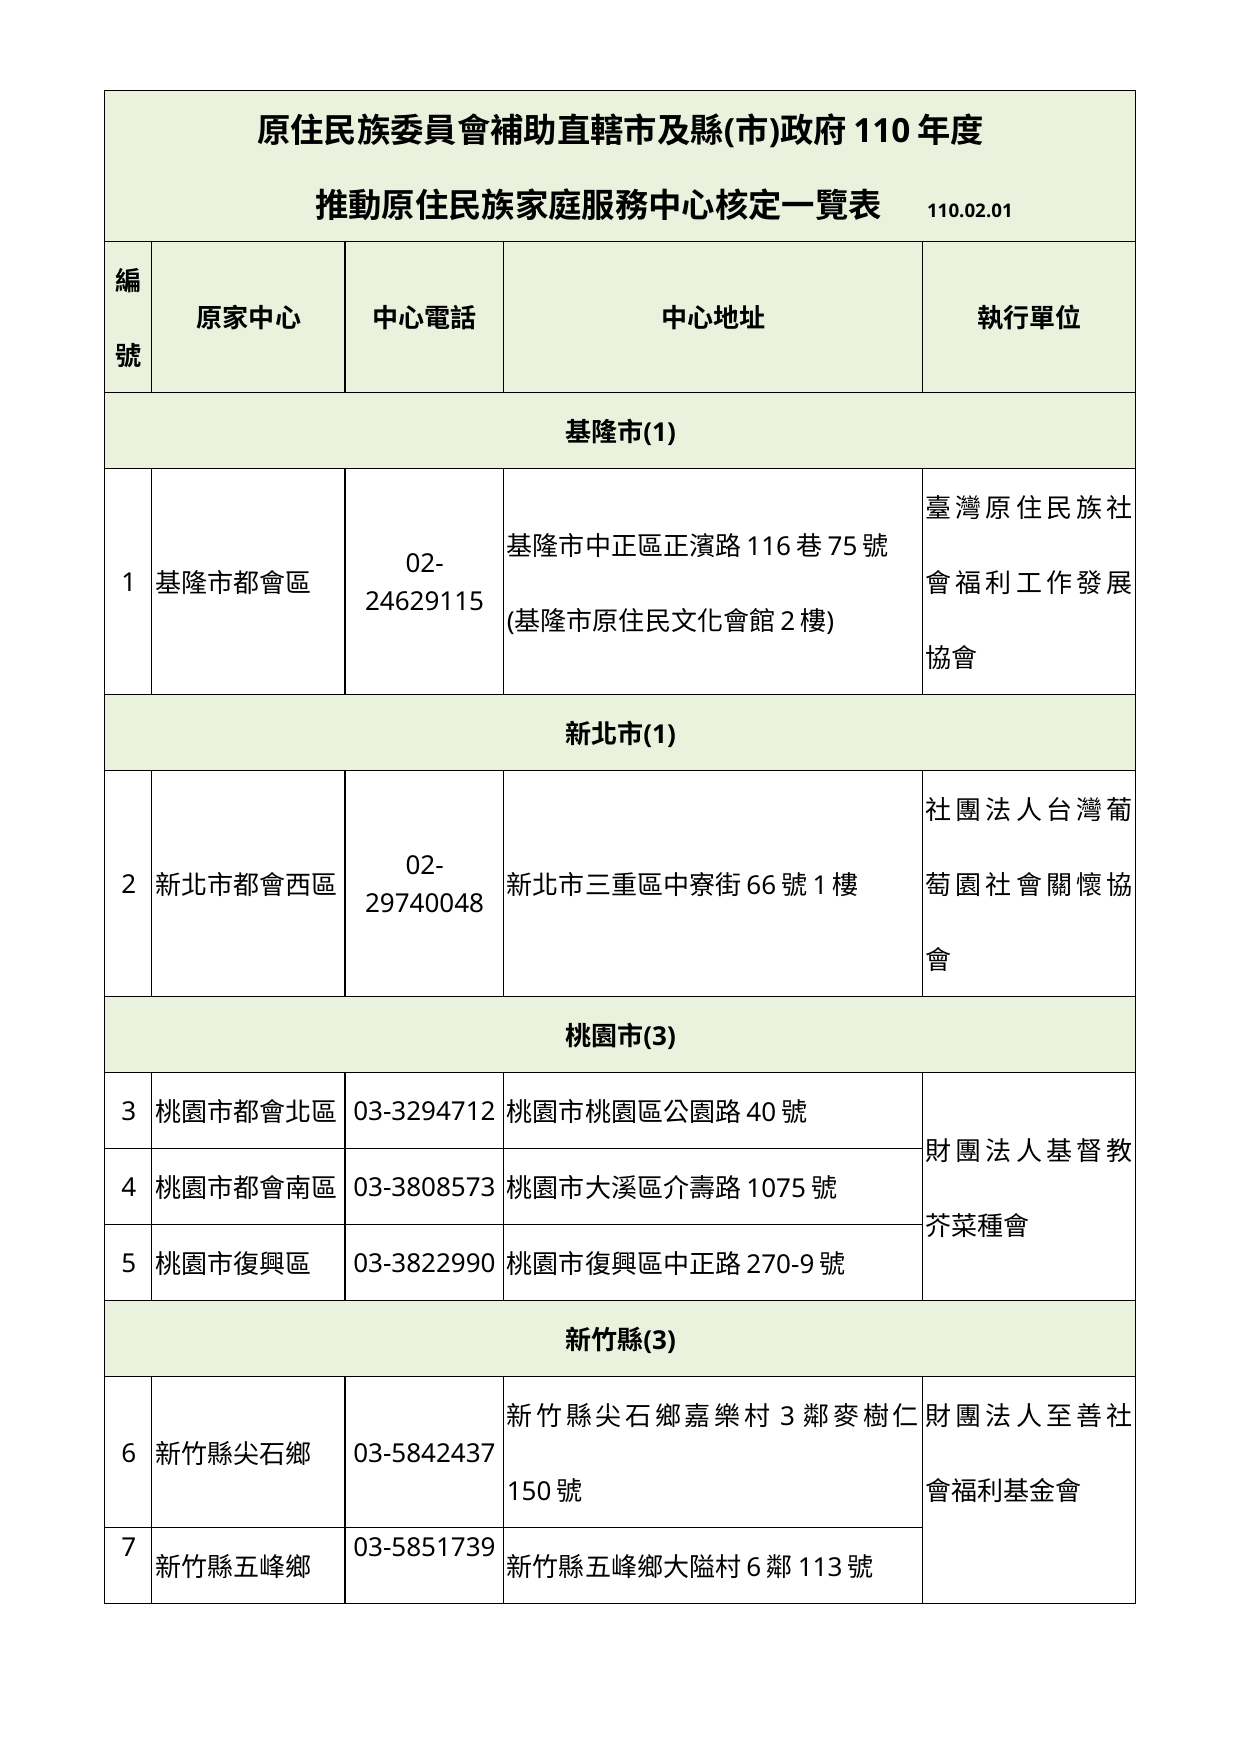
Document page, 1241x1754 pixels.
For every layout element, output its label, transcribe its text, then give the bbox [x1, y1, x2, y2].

table_cell 1 [105, 469, 151, 694]
table_cell 桃園市(3) [105, 997, 1135, 1072]
table_header 原住民族委員會補助直轄市及縣(市)政府110年度 推動原住民族家庭服務中心核定一覽表 110.02.01 [105, 91, 1135, 241]
table_cell 03-3808573 [346, 1149, 503, 1224]
table_cell 3 [105, 1073, 151, 1148]
table_cell 新北市都會西區 [152, 771, 344, 996]
table_cell 桃園市桃園區公園路40號 [504, 1073, 922, 1148]
table_cell 中心地址 [504, 242, 922, 392]
table_cell 桃園市大溪區介壽路1075號 [504, 1149, 922, 1224]
table_cell 03-3294712 [346, 1073, 503, 1148]
table_cell 桃園市都會南區 [152, 1149, 344, 1224]
table_cell 新北市三重區中寮街66號1樓 [504, 771, 922, 996]
table_cell 新竹縣尖石鄉嘉樂村3鄰麥樹仁150號 [504, 1377, 922, 1527]
table_cell 基隆市都會區 [152, 469, 344, 694]
table_cell 新竹縣(3) [105, 1301, 1135, 1376]
table_cell 基隆市(1) [105, 393, 1135, 468]
table_cell 桃園市都會北區 [152, 1073, 344, 1148]
table_cell 5 [105, 1225, 151, 1300]
table_cell 03-3822990 [346, 1225, 503, 1300]
table_cell 新竹縣五峰鄉大隘村6鄰113號 [504, 1528, 922, 1603]
table_cell 編號 [105, 242, 151, 392]
table_cell 執行單位 [923, 242, 1135, 392]
table_cell 03-5851739 [346, 1528, 503, 1603]
table_cell 6 [105, 1377, 151, 1527]
table_cell 臺灣原住民族社會福利工作發展協會 [923, 469, 1135, 694]
table_cell 中心電話 [346, 242, 503, 392]
table_cell 新竹縣尖石鄉 [152, 1377, 344, 1527]
table_cell 財團法人至善社會福利基金會 [923, 1377, 1135, 1603]
table_cell 桃園市復興區 [152, 1225, 344, 1300]
table_cell 基隆市中正區正濱路116巷75號 (基隆市原住民文化會館2樓) [504, 469, 922, 694]
table_cell 03-5842437 [346, 1377, 503, 1527]
table_cell 4 [105, 1149, 151, 1224]
table_cell 新北市(1) [105, 695, 1135, 770]
table_cell 2 [105, 771, 151, 996]
table_cell 原家中心 [152, 242, 344, 392]
table_cell 財團法人基督教芥菜種會 [923, 1073, 1135, 1300]
table_cell 02-24629115 [346, 469, 503, 694]
table_cell 社團法人台灣葡萄園社會關懷協會 [923, 771, 1135, 996]
table_cell 7 [105, 1528, 151, 1603]
table_cell 桃園市復興區中正路270-9號 [504, 1225, 922, 1300]
table_cell 02-29740048 [346, 771, 503, 996]
table_cell 新竹縣五峰鄉 [152, 1528, 344, 1603]
